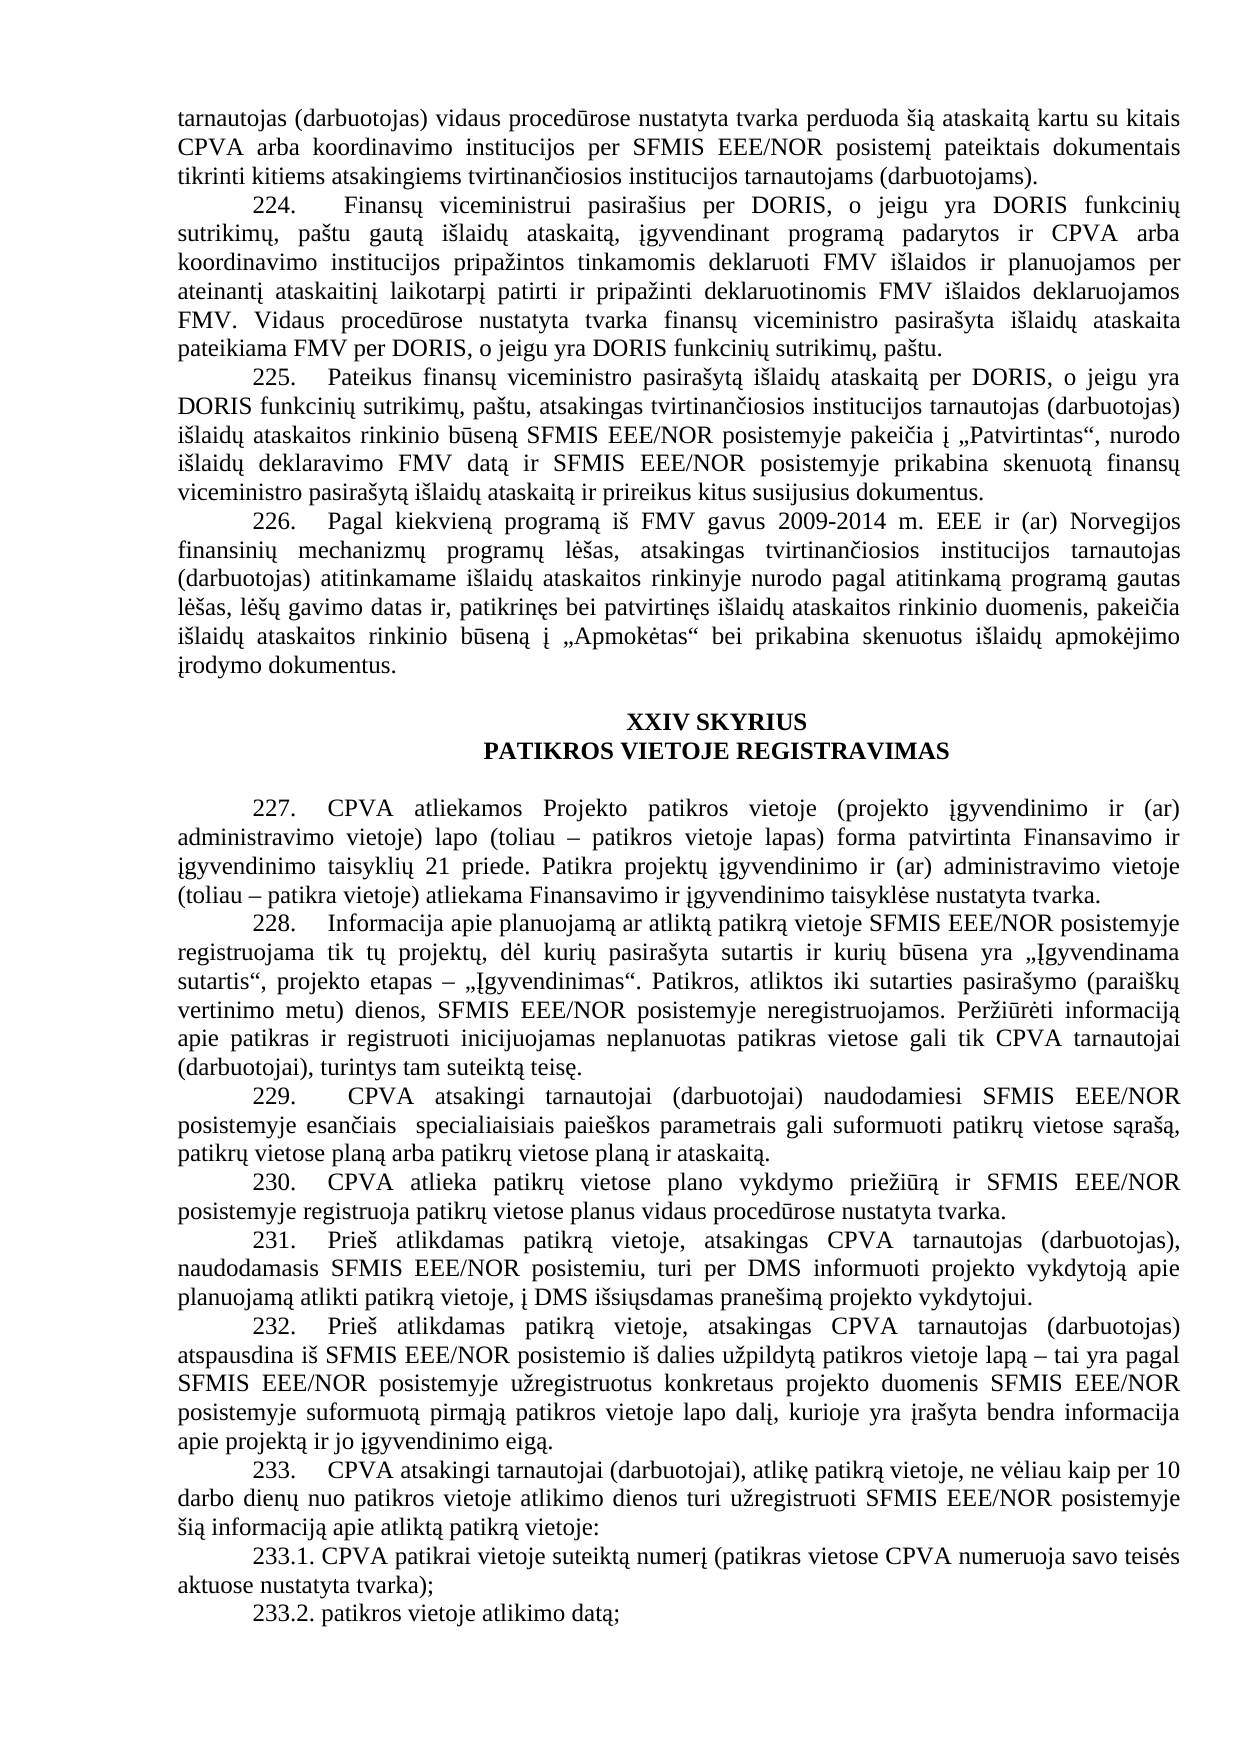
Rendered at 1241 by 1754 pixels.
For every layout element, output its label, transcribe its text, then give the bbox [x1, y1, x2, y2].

text 233. CPVA atsakingi tarnautojai (darbuotojai), atlikę patikrą vietoje, ne vėliau kaip per 10 darbo dienų nuo patikros vietoje atlikimo dienos turi užregistruoti SFMIS EEE/NOR posistemyje šią informaciją apie atliktą patikrą vietoje: [177, 1455, 1181, 1541]
text 233.1. CPVA patikrai vietoje suteiktą numerį (patikras vietose CPVA numeruoja savo teisės aktuose nustatyta tvarka); [177, 1541, 1181, 1598]
text 226. Pagal kiekvieną programą iš FMV gavus 2009-2014 m. EEE ir (ar) Norvegijos finansinių mechanizmų programų lėšas, atsakingas tvirtinančiosios institucijos tarnautojas (darbuotojas) atitinkamame išlaidų ataskaitos rinkinyje nurodo pagal atitinkamą programą gautas lėšas, lėšų gavimo datas ir, patikrinęs bei patvirtinęs išlaidų ataskaitos rinkinio duomenis, pakeičia išlaidų ataskaitos rinkinio būseną į „Apmokėtas“ bei prikabina skenuotus išlaidų apmokėjimo įrodymo dokumentus. [177, 506, 1181, 678]
text 228. Informacija apie planuojamą ar atliktą patikrą vietoje SFMIS EEE/NOR posistemyje registruojama tik tų projektų, dėl kurių pasirašyta sutartis ir kurių būsena yra „Įgyvendinama sutartis“, projekto etapas – „Įgyvendinimas“. Patikros, atliktos iki sutarties pasirašymo (paraiškų vertinimo metu) dienos, SFMIS EEE/NOR posistemyje neregistruojamos. Peržiūrėti informaciją apie patikras ir registruoti inicijuojamas neplanuotas patikras vietose gali tik CPVA tarnautojai (darbuotojai), turintys tam suteiktą teisę. [177, 908, 1181, 1081]
text tarnautojas (darbuotojas) vidaus procedūrose nustatyta tvarka perduoda šią ataskaitą kartu su kitais CPVA arba koordinavimo institucijos per SFMIS EEE/NOR posistemį pateiktais dokumentais tikrinti kitiems atsakingiems tvirtinančiosios institucijos tarnautojams (darbuotojams). [177, 103, 1181, 190]
text PATIKROS VIETOJE REGISTRAVIMAS [177, 736, 1181, 765]
text 224. Finansų viceministrui pasirašius per DORIS, o jeigu yra DORIS funkcinių sutrikimų, paštu gautą išlaidų ataskaitą, įgyvendinant programą padarytos ir CPVA arba koordinavimo institucijos pripažintos tinkamomis deklaruoti FMV išlaidos ir planuojamos per ateinantį ataskaitinį laikotarpį patirti ir pripažinti deklaruotinomis FMV išlaidos deklaruojamos FMV. Vidaus procedūrose nustatyta tvarka finansų viceministro pasirašyta išlaidų ataskaita pateikiama FMV per DORIS, o jeigu yra DORIS funkcinių sutrikimų, paštu. [177, 190, 1181, 362]
text 233.2. patikros vietoje atlikimo datą; [177, 1598, 1181, 1627]
text 231. Prieš atlikdamas patikrą vietoje, atsakingas CPVA tarnautojas (darbuotojas), naudodamasis SFMIS EEE/NOR posistemiu, turi per DMS informuoti projekto vykdytoją apie planuojamą atlikti patikrą vietoje, į DMS išsiųsdamas pranešimą projekto vykdytojui. [177, 1225, 1181, 1311]
text 230. CPVA atlieka patikrų vietose plano vykdymo priežiūrą ir SFMIS EEE/NOR posistemyje registruoja patikrų vietose planus vidaus procedūrose nustatyta tvarka. [177, 1167, 1181, 1225]
text 232. Prieš atlikdamas patikrą vietoje, atsakingas CPVA tarnautojas (darbuotojas) atspausdina iš SFMIS EEE/NOR posistemio iš dalies užpildytą patikros vietoje lapą – tai yra pagal SFMIS EEE/NOR posistemyje užregistruotus konkretaus projekto duomenis SFMIS EEE/NOR posistemyje suformuotą pirmąją patikros vietoje lapo dalį, kurioje yra įrašyta bendra informacija apie projektą ir jo įgyvendinimo eigą. [177, 1311, 1181, 1455]
text 225. Pateikus finansų viceministro pasirašytą išlaidų ataskaitą per DORIS, o jeigu yra DORIS funkcinių sutrikimų, paštu, atsakingas tvirtinančiosios institucijos tarnautojas (darbuotojas) išlaidų ataskaitos rinkinio būseną SFMIS EEE/NOR posistemyje pakeičia į „Patvirtintas“, nurodo išlaidų deklaravimo FMV datą ir SFMIS EEE/NOR posistemyje prikabina skenuotą finansų viceministro pasirašytą išlaidų ataskaitą ir prireikus kitus susijusius dokumentus. [177, 362, 1181, 506]
text 229. CPVA atsakingi tarnautojai (darbuotojai) naudodamiesi SFMIS EEE/NOR posistemyje esančiais specialiaisiais paieškos parametrais gali suformuoti patikrų vietose sąrašą, patikrų vietose planą arba patikrų vietose planą ir ataskaitą. [177, 1081, 1181, 1167]
text 227. CPVA atliekamos Projekto patikros vietoje (projekto įgyvendinimo ir (ar) administravimo vietoje) lapo (toliau – patikros vietoje lapas) forma patvirtinta Finansavimo ir įgyvendinimo taisyklių 21 priede. Patikra projektų įgyvendinimo ir (ar) administravimo vietoje (toliau – patikra vietoje) atliekama Finansavimo ir įgyvendinimo taisyklėse nustatyta tvarka. [177, 793, 1181, 908]
text XXIV SKYRIUS [177, 707, 1181, 736]
